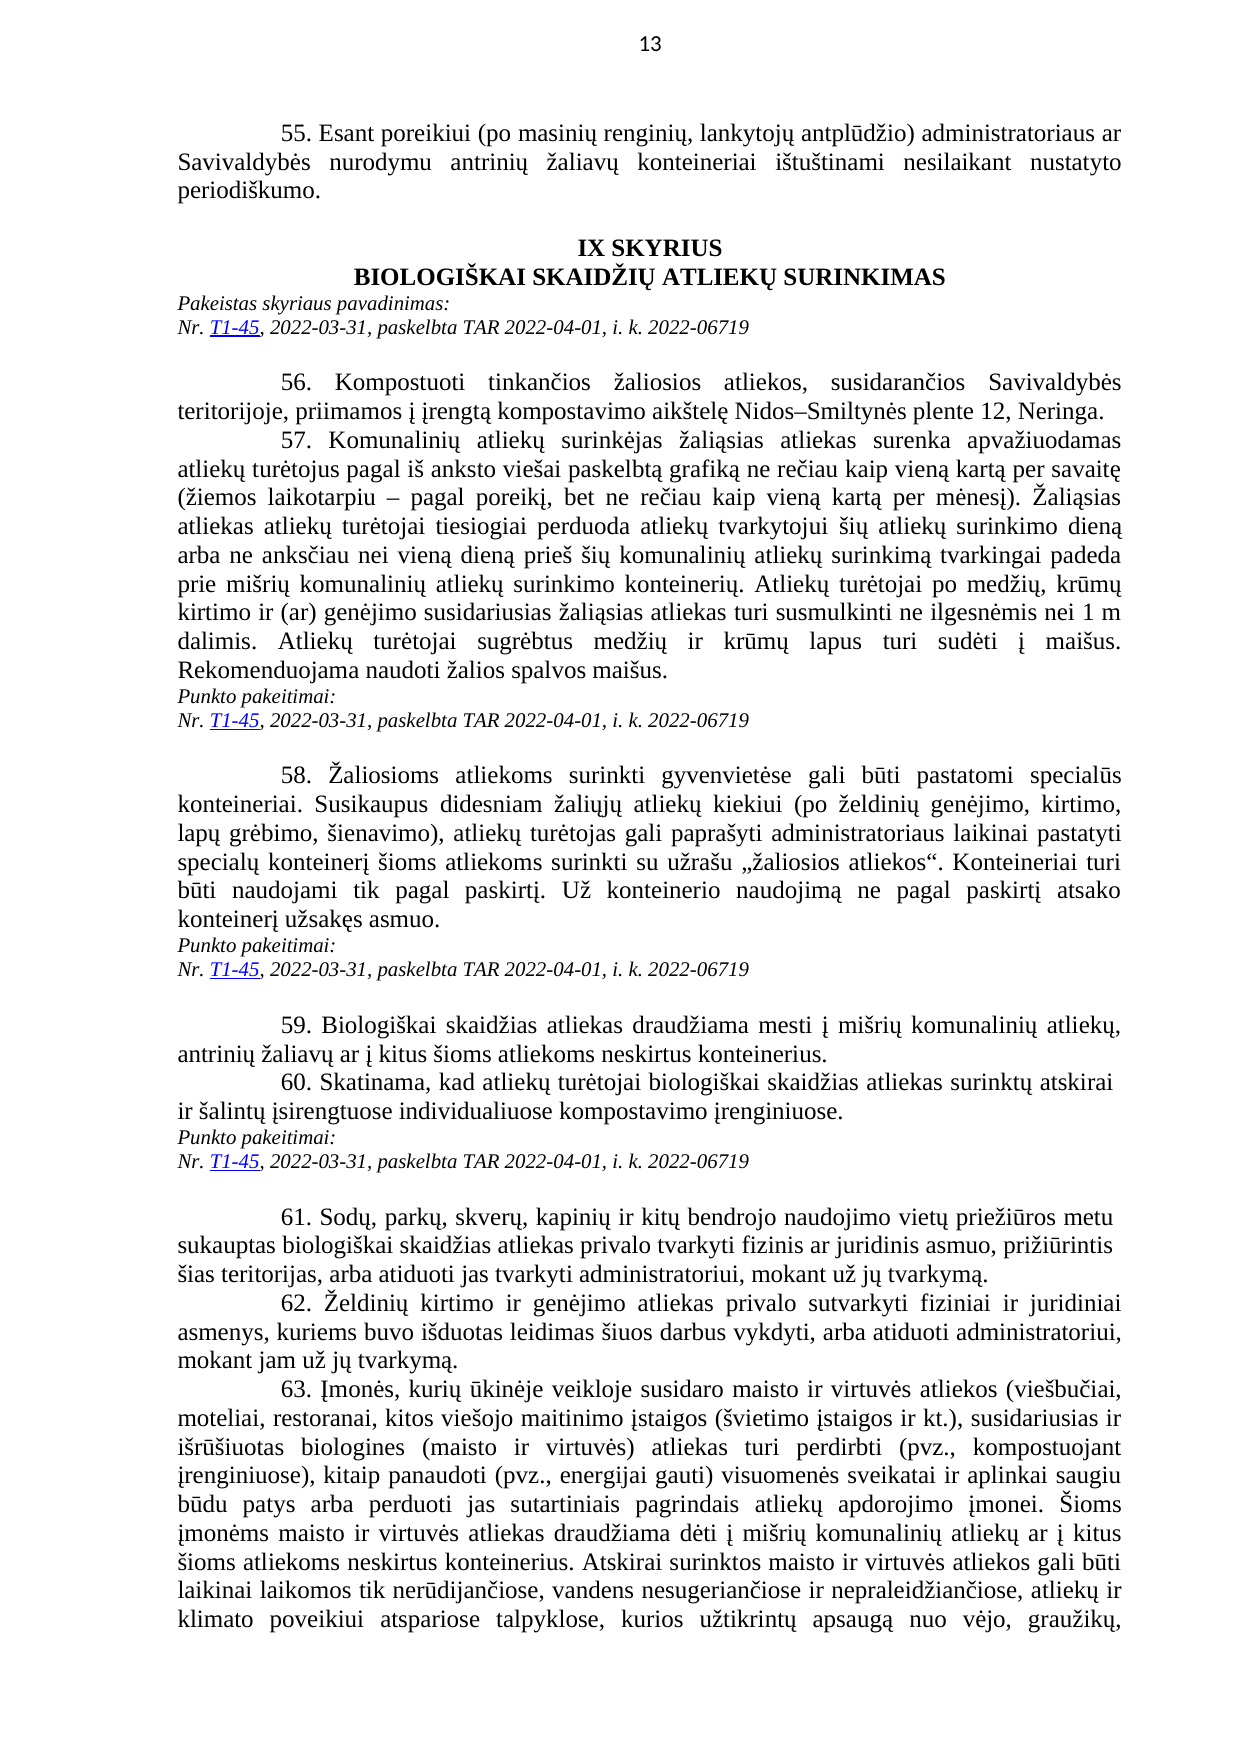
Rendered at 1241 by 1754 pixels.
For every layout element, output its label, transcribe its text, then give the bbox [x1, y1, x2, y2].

text 61. Sodų, parkų, skverų, kapinių ir kitų bendrojo naudojimo vietų priežiūros metu sukauptas biologiškai skaidžias atliekas privalo tvarkyti fizinis ar juridinis asmuo, prižiūrintis šias teritorijas, arba atiduoti jas tvarkyti administratoriui, mokant už jų tvarkymą. [177, 1202, 1114, 1288]
text BIOLOGIŠKAI SKAIDŽIŲ ATLIEKŲ SURINKIMAS [177, 262, 1122, 291]
text Punkto pakeitimai: [177, 684, 1122, 708]
text 59. Biologiškai skaidžias atliekas draudžiama mesti į mišrių komunalinių atliekų, antrinių žaliavų ar į kitus šioms atliekoms neskirtus konteinerius. [177, 1010, 1122, 1067]
text 60. Skatinama, kad atliekų turėtojai biologiškai skaidžias atliekas surinktų atskirai ir šalintų įsirengtuose individualiuose kompostavimo įrenginiuose. [177, 1067, 1114, 1125]
text 57. Komunalinių atliekų surinkėjas žaliąsias atliekas surenka apvažiuodamas atliekų turėtojus pagal iš anksto viešai paskelbtą grafiką ne rečiau kaip vieną kartą per savaitę (žiemos laikotarpiu – pagal poreikį, bet ne rečiau kaip vieną kartą per mėnesį). Žaliąsias atliekas atliekų turėtojai tiesiogiai perduoda atliekų tvarkytojui šių atliekų surinkimo dieną arba ne anksčiau nei vieną dieną prieš šių komunalinių atliekų surinkimą tvarkingai padeda prie mišrių komunalinių atliekų surinkimo konteinerių. Atliekų turėtojai po medžių, krūmų kirtimo ir (ar) genėjimo susidariusias žaliąsias atliekas turi susmulkinti ne ilgesnėmis nei 1 m dalimis. Atliekų turėtojai sugrėbtus medžių ir krūmų lapus turi sudėti į maišus. Rekomenduojama naudoti žalios spalvos maišus. [177, 425, 1122, 684]
text 58. Žaliosioms atliekoms surinkti gyvenvietėse gali būti pastatomi specialūs konteineriai. Susikaupus didesniam žaliųjų atliekų kiekiui (po želdinių genėjimo, kirtimo, lapų grėbimo, šienavimo), atliekų turėtojas gali paprašyti administratoriaus laikinai pastatyti specialų konteinerį šioms atliekoms surinkti su užrašu „žaliosios atliekos“. Konteineriai turi būti naudojami tik pagal paskirtį. Už konteinerio naudojimą ne pagal paskirtį atsako konteinerį užsakęs asmuo. [177, 761, 1122, 933]
text 62. Želdinių kirtimo ir genėjimo atliekas privalo sutvarkyti fiziniai ir juridiniai asmenys, kuriems buvo išduotas leidimas šiuos darbus vykdyti, arba atiduoti administratoriui, mokant jam už jų tvarkymą. [177, 1288, 1122, 1374]
text Nr. T1-45, 2022-03-31, paskelbta TAR 2022-04-01, i. k. 2022-06719 [177, 708, 1122, 732]
text 56. Kompostuoti tinkančios žaliosios atliekos, susidarančios Savivaldybės teritorijoje, priimamos į įrengtą kompostavimo aikštelę Nidos–Smiltynės plente 12, Neringa. [177, 367, 1122, 425]
text Punkto pakeitimai: [177, 933, 1122, 957]
text Nr. T1-45, 2022-03-31, paskelbta TAR 2022-04-01, i. k. 2022-06719 [177, 315, 1122, 339]
text IX SKYRIUS [177, 233, 1122, 262]
text Punkto pakeitimai: [177, 1125, 1122, 1149]
text Pakeistas skyriaus pavadinimas: [177, 291, 1122, 315]
text Nr. T1-45, 2022-03-31, paskelbta TAR 2022-04-01, i. k. 2022-06719 [177, 957, 1122, 981]
text 55. Esant poreikiui (po masinių renginių, lankytojų antplūdžio) administratoriaus ar Savivaldybės nurodymu antrinių žaliavų konteineriai ištuštinami nesilaikant nustatyto periodiškumo. [177, 118, 1122, 204]
text Nr. T1-45, 2022-03-31, paskelbta TAR 2022-04-01, i. k. 2022-06719 [177, 1149, 1122, 1173]
text 63. Įmonės, kurių ūkinėje veikloje susidaro maisto ir virtuvės atliekos (viešbučiai, moteliai, restoranai, kitos viešojo maitinimo įstaigos (švietimo įstaigos ir kt.), susidariusias ir išrūšiuotas biologines (maisto ir virtuvės) atliekas turi perdirbti (pvz., kompostuojant įrenginiuose), kitaip panaudoti (pvz., energijai gauti) visuomenės sveikatai ir aplinkai saugiu būdu patys arba perduoti jas sutartiniais pagrindais atliekų apdorojimo įmonei. Šioms įmonėms maisto ir virtuvės atliekas draudžiama dėti į mišrių komunalinių atliekų ar į kitus šioms atliekoms neskirtus konteinerius. Atskirai surinktos maisto ir virtuvės atliekos gali būti laikinai laikomos tik nerūdijančiose, vandens nesugeriančiose ir nepraleidžiančiose, atliekų ir klimato poveikiui atspariose talpyklose, kurios užtikrintų apsaugą nuo vėjo, graužikų, [177, 1374, 1122, 1633]
